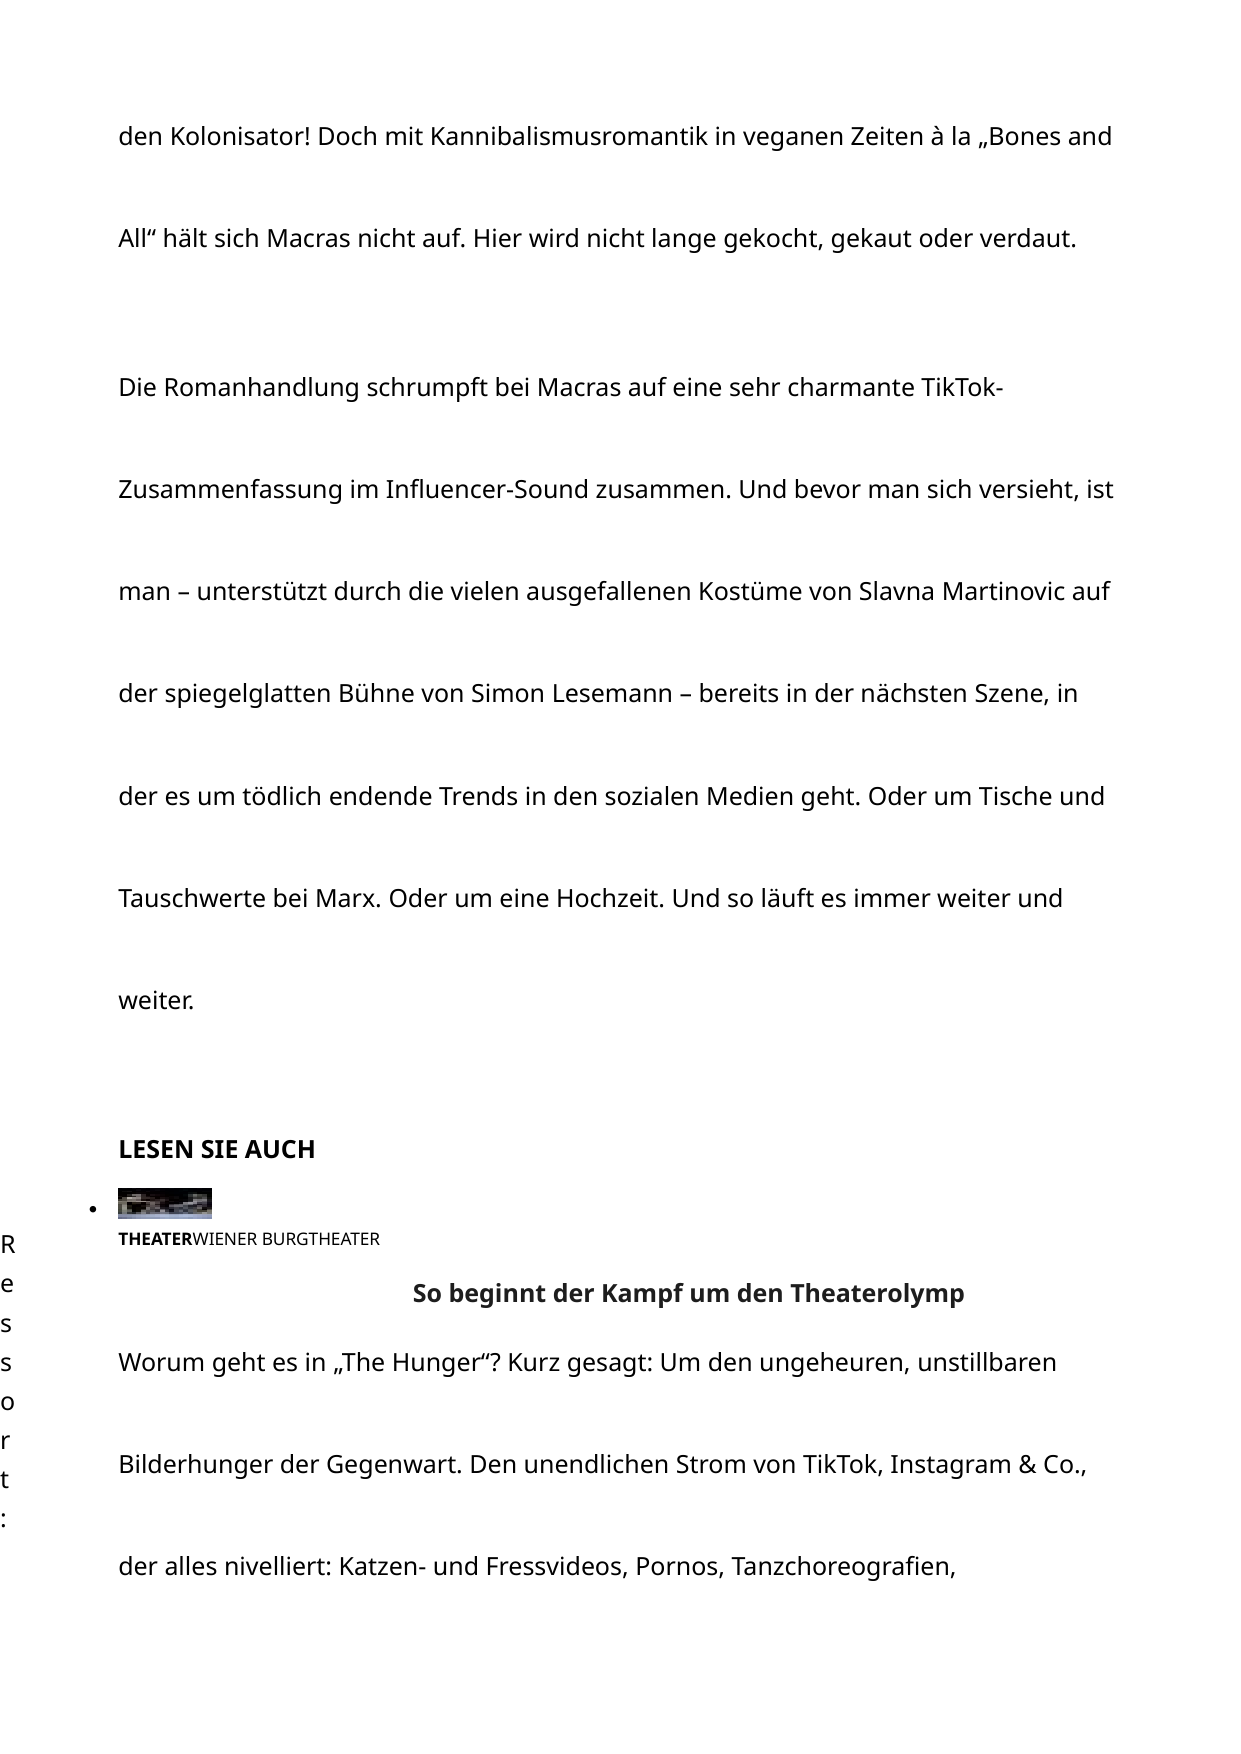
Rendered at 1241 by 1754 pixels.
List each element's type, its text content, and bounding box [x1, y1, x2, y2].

text Die Romanhandlung schrumpft bei Macras auf eine sehr charmante TikTok-Zusammenfassung im Influencer-Sound zusammen. Und bevor man sich versieht, ist man – unterstützt durch die vielen ausgefallenen Kostüme von Slavna Martinovic auf der spiegelglatten Bühne von Simon Lesemann – bereits in der nächsten Szene, in der es um tödlich endende Trends in den sozialen Medien geht. Oder um Tische und Tauschwerte bei Marx. Oder um eine Hochzeit. Und so läuft es immer weiter und weiter. [118, 369, 1122, 1017]
picture [118, 1188, 212, 1219]
text Lesen Sie auch [118, 1132, 1122, 1166]
text Worum geht es in „The Hunger“? Kurz gesagt: Um den ungeheuren, unstillbaren Bilderhunger der Gegenwart. Den unendlichen Strom von TikTok, Instagram & Co., der alles nivelliert: Katzen- und Fressvideos, Pornos, Tanzchoreografien, [118, 1344, 1114, 1583]
subtitle So beginnt der Kampf um den Theaterolymp [383, 1276, 1122, 1310]
list TheaterWiener Burgtheater [118, 1227, 1122, 1250]
text den Kolonisator! Doch mit Kannibalismusromantik in veganen Zeiten à la „Bones and All“ hält sich Macras nicht auf. Hier wird nicht lange gekocht, gekaut oder verdaut. [118, 118, 1122, 254]
